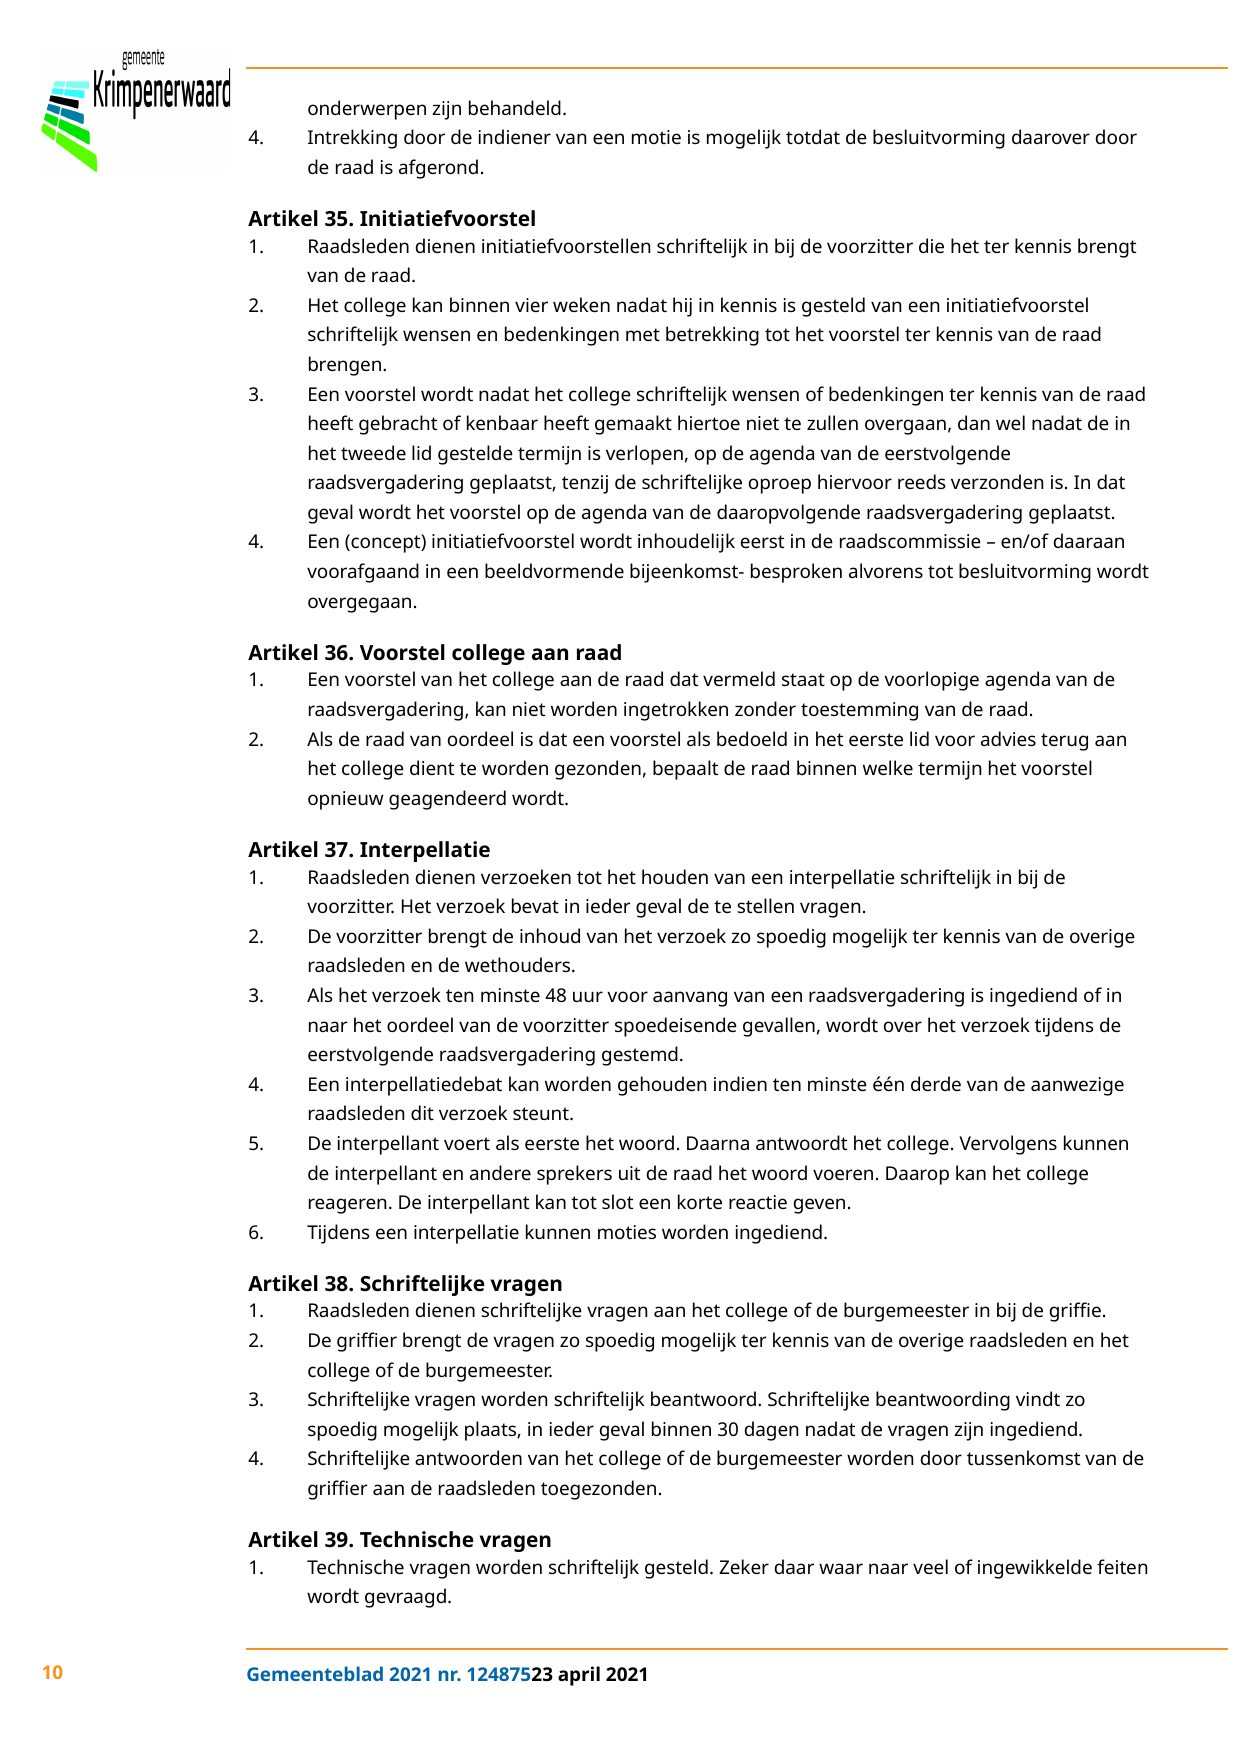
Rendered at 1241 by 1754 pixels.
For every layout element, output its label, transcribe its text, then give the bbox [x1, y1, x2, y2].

text Artikel 39. Technische vragen [248, 1526, 1152, 1554]
list Een voorstel wordt nadat het college schriftelijk wensen of bedenkingen ter kennis van de raad heeft gebracht of kenbaar heeft gemaakt hiertoe niet te zullen overgaan, dan wel nadat de in het tweede lid gestelde termijn is verlopen, op de agenda van de eerstvolgende raadsvergadering geplaatst, tenzij de schriftelijke oproep hiervoor reeds verzonden is. In dat geval wordt het voorstel op de agenda van de daaropvolgende raadsvergadering geplaatst. [248, 381, 1152, 525]
list Tijdens een interpellatie kunnen moties worden ingediend. [248, 1219, 1152, 1244]
list De interpellant voert als eerste het woord. Daarna antwoordt het college. Vervolgens kunnen de interpellant en andere sprekers uit de raad het woord voeren. Daarop kan het college reageren. De interpellant kan tot slot een korte reactie geven. [248, 1130, 1152, 1215]
picture [41, 47, 231, 172]
list Als het verzoek ten minste 48 uur voor aanvang van een raadsvergadering is ingediend of in naar het oordeel van de voorzitter spoedeisende gevallen, wordt over het verzoek tijdens de eerstvolgende raadsvergadering gestemd. [248, 982, 1152, 1067]
list De griffier brengt de vragen zo spoedig mogelijk ter kennis van de overige raadsleden en het college of de burgemeester. [248, 1327, 1152, 1383]
list Intrekking door de indiener van een motie is mogelijk totdat de besluitvorming daarover door de raad is afgerond. [248, 124, 1152, 180]
list Raadsleden dienen initiatiefvoorstellen schriftelijk in bij de voorzitter die het ter kennis brengt van de raad. [248, 233, 1152, 288]
list Raadsleden dienen schriftelijke vragen aan het college of de burgemeester in bij de griffie. [248, 1298, 1152, 1323]
list Een interpellatiedebat kan worden gehouden indien ten minste één derde van de aanwezige raadsleden dit verzoek steunt. [248, 1071, 1152, 1126]
list Een voorstel van het college aan de raad dat vermeld staat op de voorlopige agenda van de raadsvergadering, kan niet worden ingetrokken zonder toestemming van de raad. [248, 667, 1152, 722]
list Het college kan binnen vier weken nadat hij in kennis is gesteld van een initiatiefvoorstel schriftelijk wensen en bedenkingen met betrekking tot het voorstel ter kennis van de raad brengen. [248, 292, 1152, 377]
list De voorzitter brengt de inhoud van het verzoek zo spoedig mogelijk ter kennis van de overige raadsleden en de wethouders. [248, 923, 1152, 978]
list onderwerpen zijn behandeld. [248, 95, 1152, 121]
list Als de raad van oordeel is dat een voorstel als bedoeld in het eerste lid voor advies terug aan het college dient te worden gezonden, bepaalt de raad binnen welke termijn het voorstel opnieuw geagendeerd wordt. [248, 726, 1152, 811]
list Schriftelijke vragen worden schriftelijk beantwoord. Schriftelijke beantwoording vindt zo spoedig mogelijk plaats, in ieder geval binnen 30 dagen nadat de vragen zijn ingediend. [248, 1386, 1152, 1442]
text Artikel 36. Voorstel college aan raad [248, 638, 1152, 667]
text Artikel 37. Interpellatie [248, 835, 1152, 864]
list Raadsleden dienen verzoeken tot het houden van een interpellatie schriftelijk in bij de voorzitter. Het verzoek bevat in ieder geval de te stellen vragen. [248, 864, 1152, 919]
text Artikel 35. Initiatiefvoorstel [248, 204, 1152, 233]
list Een (concept) initiatiefvoorstel wordt inhoudelijk eerst in de raadscommissie – en/of daaraan voorafgaand in een beeldvormende bijeenkomst- besproken alvorens tot besluitvorming wordt overgegaan. [248, 529, 1152, 613]
text Artikel 38. Schriftelijke vragen [248, 1269, 1152, 1298]
list Technische vragen worden schriftelijk gesteld. Zeker daar waar naar veel of ingewikkelde feiten wordt gevraagd. [248, 1554, 1152, 1609]
list Schriftelijke antwoorden van het college of de burgemeester worden door tussenkomst van de griffier aan de raadsleden toegezonden. [248, 1446, 1152, 1501]
